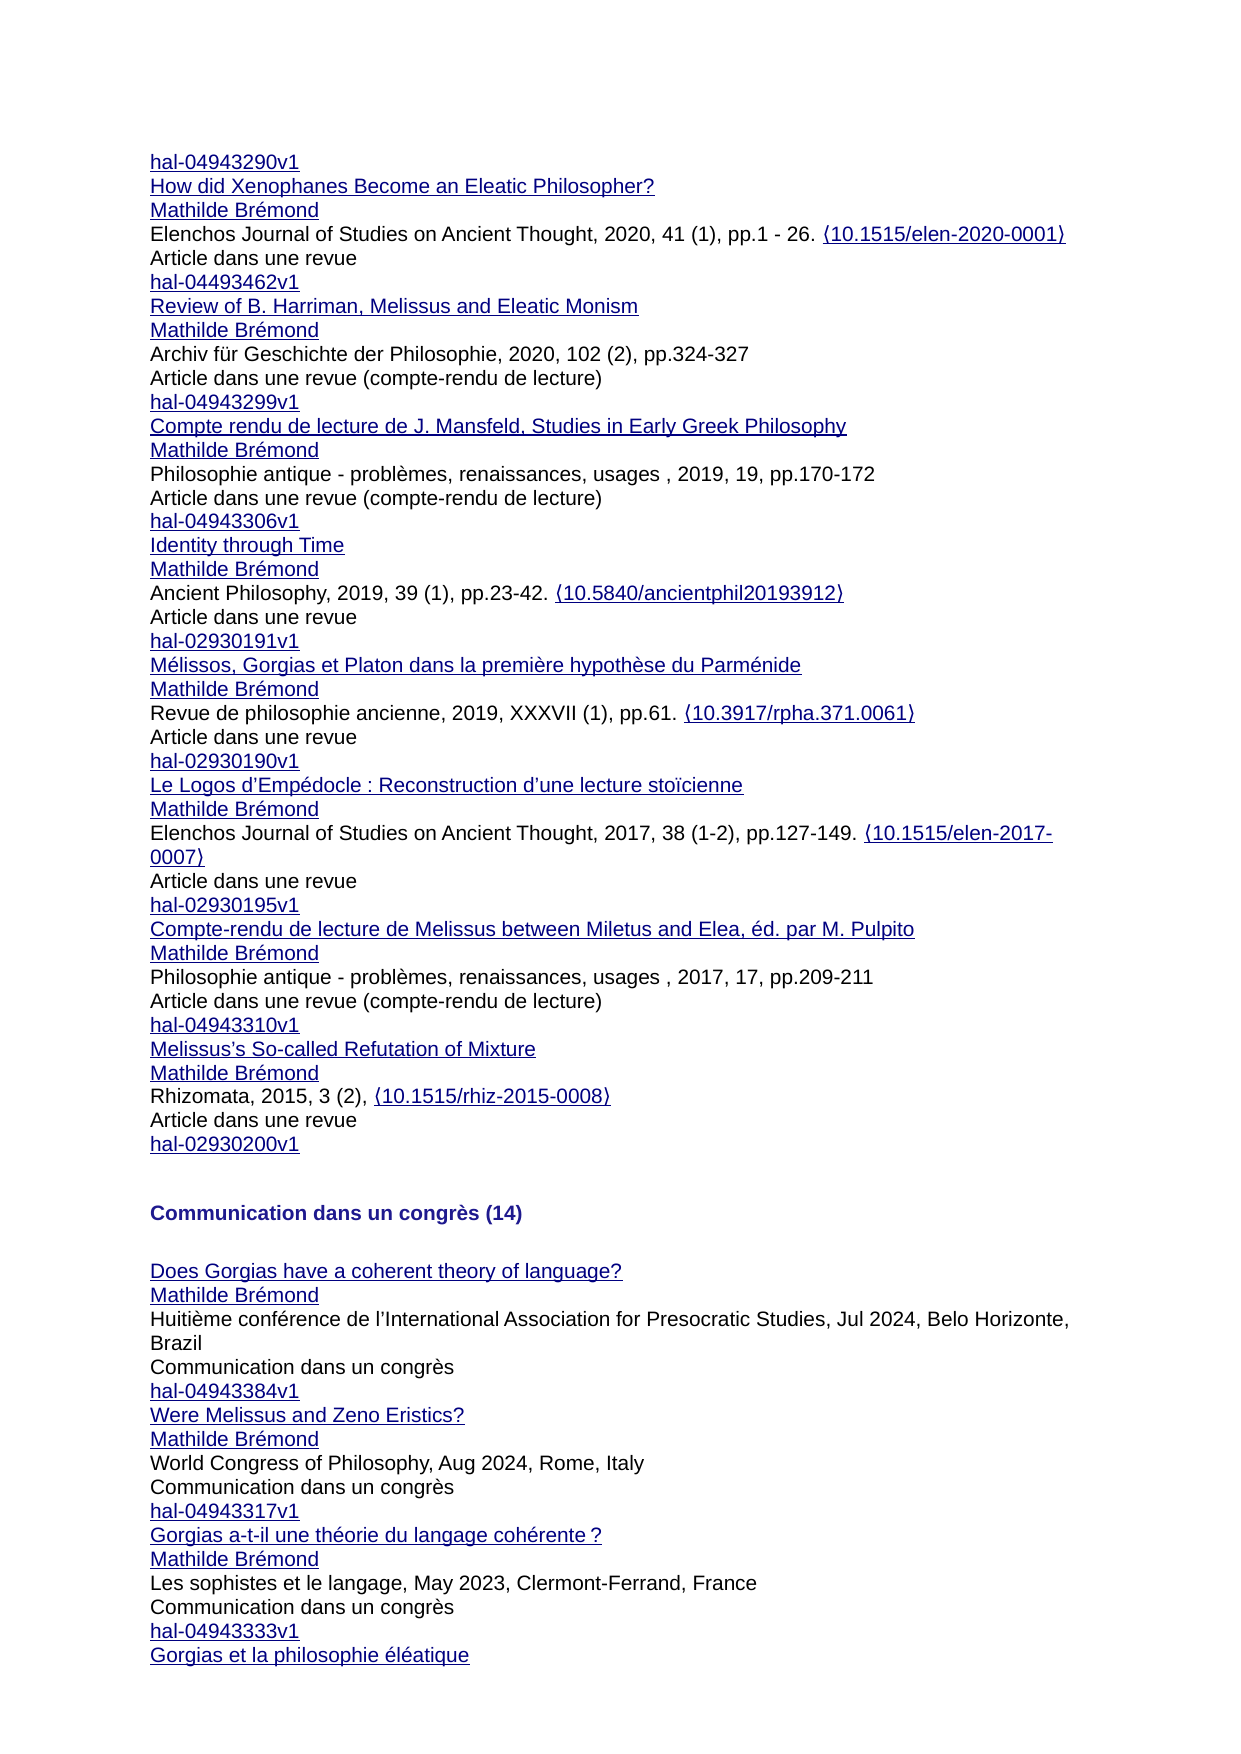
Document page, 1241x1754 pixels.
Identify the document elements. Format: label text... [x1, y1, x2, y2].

table_cell Gorgias a-t-il une théorie du langage cohérente ? Mathilde Brémond Les sophistes et le langage, May 2023, Clermont-Ferrand, France Communication dans un congrès hal-04943333v1 [150, 1523, 1090, 1643]
table_cell hal-04943290v1 [150, 150, 1090, 174]
table_cell Compte-rendu de lecture de Melissus between Miletus and Elea, éd. par M. Pulpito Mathilde Brémond Philosophie antique - problèmes, renaissances, usages , 2017, 17, pp.209-211 Article dans une revue (compte-rendu de lecture) hal-04943310v1 [150, 917, 1090, 1036]
table_cell Gorgias et la philosophie éléatique [150, 1643, 1090, 1667]
table_cell Le Logos d’Empédocle : Reconstruction d’une lecture stoïcienne Mathilde Brémond Elenchos Journal of Studies on Ancient Thought, 2017, 38 (1-2), pp.127-149. ⟨10.1515/elen-2017-0007⟩ Article dans une revue hal-02930195v1 [150, 773, 1090, 917]
table_cell How did Xenophanes Become an Eleatic Philosopher? Mathilde Brémond Elenchos Journal of Studies on Ancient Thought, 2020, 41 (1), pp.1 - 26. ⟨10.1515/elen-2020-0001⟩ Article dans une revue hal-04493462v1 [150, 174, 1090, 294]
table_cell Review of B. Harriman, Melissus and Eleatic Monism Mathilde Brémond Archiv für Geschichte der Philosophie, 2020, 102 (2), pp.324-327 Article dans une revue (compte-rendu de lecture) hal-04943299v1 [150, 294, 1090, 413]
table_cell Mélissos, Gorgias et Platon dans la première hypothèse du Parménide Mathilde Brémond Revue de philosophie ancienne, 2019, XXXVII (1), pp.61. ⟨10.3917/rpha.371.0061⟩ Article dans une revue hal-02930190v1 [150, 653, 1090, 773]
table_cell Were Melissus and Zeno Eristics? Mathilde Brémond World Congress of Philosophy, Aug 2024, Rome, Italy Communication dans un congrès hal-04943317v1 [150, 1403, 1090, 1523]
table_cell Identity through Time Mathilde Brémond Ancient Philosophy, 2019, 39 (1), pp.23-42. ⟨10.5840/ancientphil20193912⟩ Article dans une revue hal-02930191v1 [150, 533, 1090, 653]
subtitle Communication dans un congrès (14) [150, 1201, 1090, 1225]
table_cell Melissus’s So-called Refutation of Mixture Mathilde Brémond Rhizomata, 2015, 3 (2), ⟨10.1515/rhiz-2015-0008⟩ Article dans une revue hal-02930200v1 [150, 1036, 1090, 1156]
table_header Does Gorgias have a coherent theory of language? Mathilde Brémond Huitième conférence de l’International Association for Presocratic Studies, Jul 2024, Belo Horizonte, Brazil Communication dans un congrès hal-04943384v1 [150, 1259, 1090, 1403]
table_cell Compte rendu de lecture de J. Mansfeld, Studies in Early Greek Philosophy Mathilde Brémond Philosophie antique - problèmes, renaissances, usages , 2019, 19, pp.170-172 Article dans une revue (compte-rendu de lecture) hal-04943306v1 [150, 414, 1090, 533]
